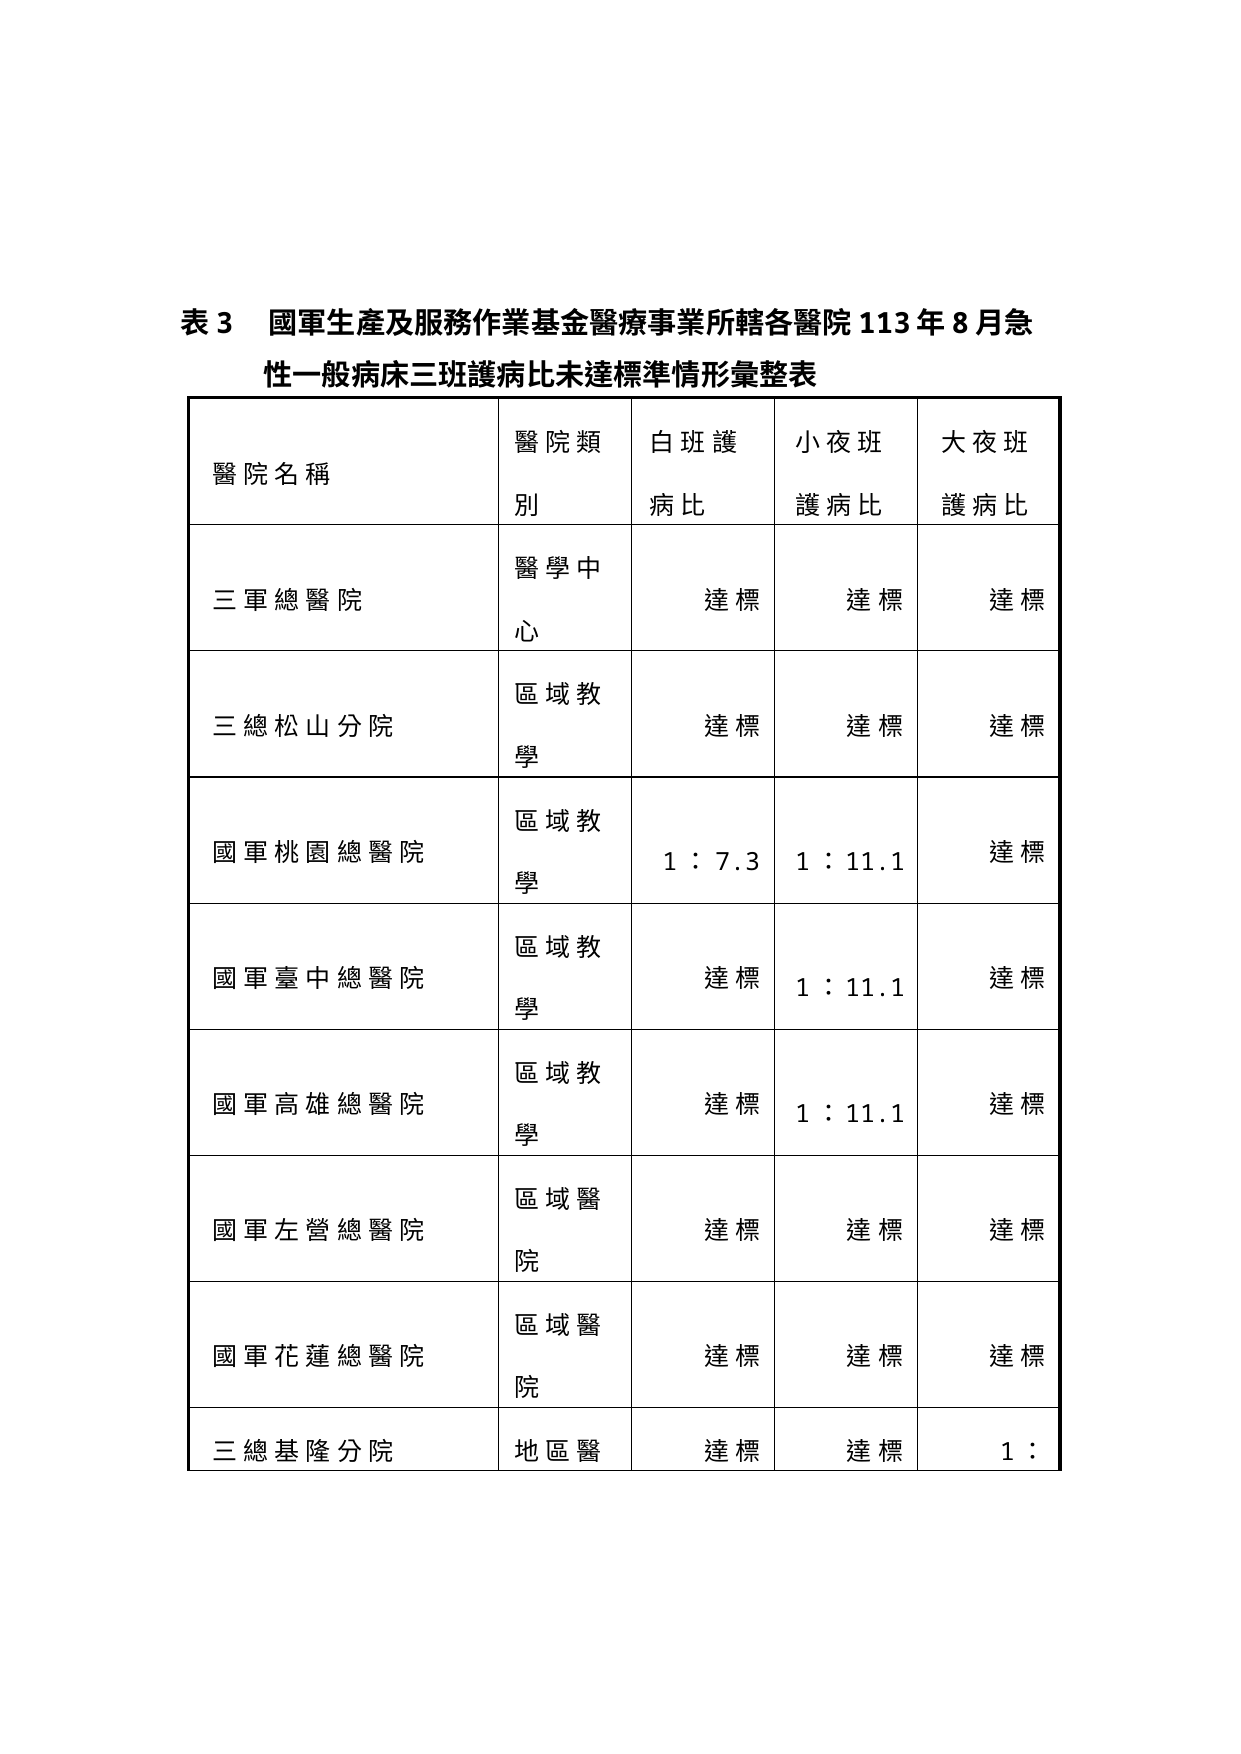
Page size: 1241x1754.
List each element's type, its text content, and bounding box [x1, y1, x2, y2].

table_cell 區域教學 [499, 1030, 631, 1154]
table_cell 國軍高雄總醫院 [190, 1030, 498, 1154]
table_cell 三總松山分院 [190, 651, 498, 776]
table_header 大夜班護病比 [918, 399, 1058, 524]
table_header 醫院名稱 [190, 399, 498, 524]
table_header 白班護病比 [632, 399, 774, 524]
table_cell 達標 [775, 1156, 917, 1281]
table_cell 1：11.1 [775, 778, 917, 902]
table_cell 區域醫院 [499, 1282, 631, 1407]
table_header 醫院類別 [499, 399, 631, 524]
table_cell 達標 [918, 1156, 1058, 1281]
table_cell 達標 [632, 1408, 774, 1470]
table_cell 達標 [632, 1156, 774, 1281]
table_cell 達標 [775, 1282, 917, 1407]
table_cell 達標 [632, 1282, 774, 1407]
table_cell 達標 [918, 651, 1058, 776]
table_cell 區域教學 [499, 904, 631, 1028]
table_cell 區域教學 [499, 778, 631, 902]
table_cell 達標 [632, 525, 774, 650]
table_cell 達標 [918, 525, 1058, 650]
table_cell 三總基隆分院 [190, 1408, 498, 1470]
table_cell 國軍臺中總醫院 [190, 904, 498, 1028]
table_cell 達標 [775, 1408, 917, 1470]
text 表3 國軍生產及服務作業基金醫療事業所轄各醫院113年8月急性一般病床三班護病比未達標準情形彙整表 [181, 292, 1033, 396]
table_cell 國軍花蓮總醫院 [190, 1282, 498, 1407]
table_cell 達標 [632, 1030, 774, 1154]
table_cell 區域醫院 [499, 1156, 631, 1281]
table_cell 國軍左營總醫院 [190, 1156, 498, 1281]
table_cell 達標 [918, 1282, 1058, 1407]
table_cell 達標 [918, 904, 1058, 1028]
table_cell 1：11.1 [775, 1030, 917, 1154]
table_cell 達標 [918, 778, 1058, 902]
table_cell 1：11.1 [775, 904, 917, 1028]
table_cell 國軍桃園總醫院 [190, 778, 498, 902]
table_header 小夜班護病比 [775, 399, 917, 524]
table_cell 1：7.3 [632, 778, 774, 902]
table_cell 達標 [632, 651, 774, 776]
table_cell 達標 [632, 904, 774, 1028]
table_cell 達標 [775, 651, 917, 776]
table_cell 達標 [775, 525, 917, 650]
table_cell 區域教學 [499, 651, 631, 776]
table_cell 地區醫 [499, 1408, 631, 1470]
table_cell 達標 [918, 1030, 1058, 1154]
table_cell 醫學中心 [499, 525, 631, 650]
table_cell 三軍總醫院 [190, 525, 498, 650]
table_cell 1： [918, 1408, 1058, 1470]
